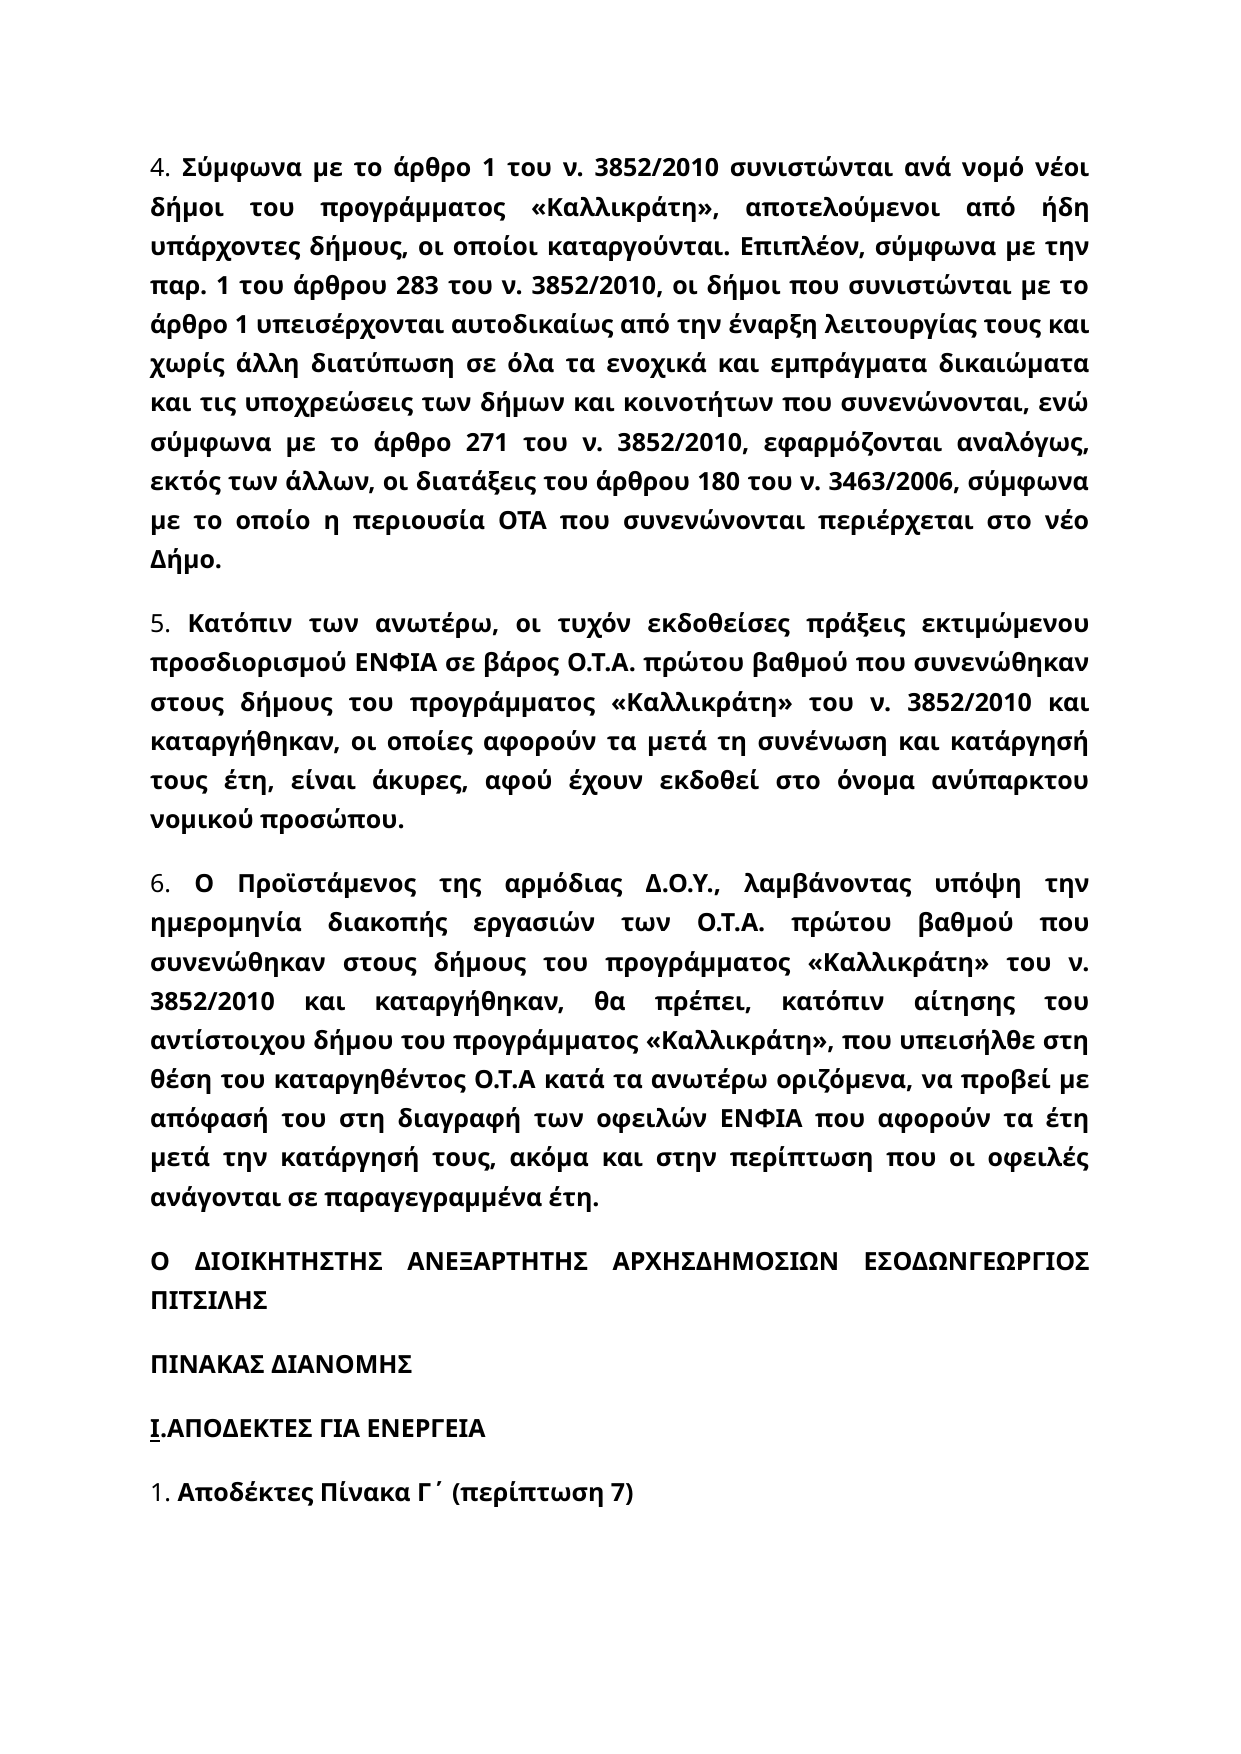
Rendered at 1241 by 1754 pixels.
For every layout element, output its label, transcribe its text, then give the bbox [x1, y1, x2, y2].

text 6. Ο Προϊστάμενος της αρμόδιας Δ.Ο.Υ., λαμβάνοντας υπόψη την ημερομηνία διακοπής εργασιών των Ο.Τ.Α. πρώτου βαθμού που συνενώθηκαν στους δήμους του προγράμματος «Καλλικράτη» του ν. 3852/2010 και καταργήθηκαν, θα πρέπει, κατόπιν αίτησης του αντίστοιχου δήμου του προγράμματος «Καλλικράτη», που υπεισήλθε στη θέση του καταργηθέντος Ο.Τ.Α κατά τα ανωτέρω οριζόμενα, να προβεί με απόφασή του στη διαγραφή των οφειλών ΕΝΦΙΑ που αφορούν τα έτη μετά την κατάργησή τους, ακόμα και στην περίπτωση που οι οφειλές ανάγονται σε παραγεγραμμένα έτη. [150, 866, 1090, 1213]
text 4. Σύμφωνα με το άρθρο 1 του ν. 3852/2010 συνιστώνται ανά νομό νέοι δήμοι του προγράμματος «Καλλικράτη», αποτελούμενοι από ήδη υπάρχοντες δήμους, οι οποίοι καταργούνται. Επιπλέον, σύμφωνα με την παρ. 1 του άρθρου 283 του ν. 3852/2010, οι δήμοι που συνιστώνται με το άρθρο 1 υπεισέρχονται αυτοδικαίως από την έναρξη λειτουργίας τους και χωρίς άλλη διατύπωση σε όλα τα ενοχικά και εμπράγματα δικαιώματα και τις υποχρεώσεις των δήμων και κοινοτήτων που συνενώνονται, ενώ σύμφωνα με το άρθρο 271 του ν. 3852/2010, εφαρμόζονται αναλόγως, εκτός των άλλων, οι διατάξεις του άρθρου 180 του ν. 3463/2006, σύμφωνα με το οποίο η περιουσία ΟΤΑ που συνενώνονται περιέρχεται στο νέο Δήμο. [150, 150, 1090, 576]
text Ο ΔΙΟΙΚΗΤΗΣΤΗΣ ΑΝΕΞΑΡΤΗΤΗΣ ΑΡΧΗΣΔΗΜΟΣΙΩΝ ΕΣΟΔΩΝΓΕΩΡΓΙΟΣ ΠΙΤΣΙΛΗΣ [150, 1243, 1090, 1317]
text 5. Κατόπιν των ανωτέρω, οι τυχόν εκδοθείσες πράξεις εκτιμώμενου προσδιορισμού ΕΝΦΙΑ σε βάρος Ο.Τ.Α. πρώτου βαθμού που συνενώθηκαν στους δήμους του προγράμματος «Καλλικράτη» του ν. 3852/2010 και καταργήθηκαν, οι οποίες αφορούν τα μετά τη συνένωση και κατάργησή τους έτη, είναι άκυρες, αφού έχουν εκδοθεί στο όνομα ανύπαρκτου νομικού προσώπου. [150, 606, 1090, 836]
text Ι.ΑΠΟΔΕΚΤΕΣ ΓΙΑ ΕΝΕΡΓΕΙΑ [150, 1411, 1090, 1445]
text ΠΙΝΑΚΑΣ ΔΙΑΝΟΜΗΣ [150, 1347, 1090, 1381]
text 1. Αποδέκτες Πίνακα Γ΄ (περίπτωση 7) [150, 1475, 1090, 1509]
